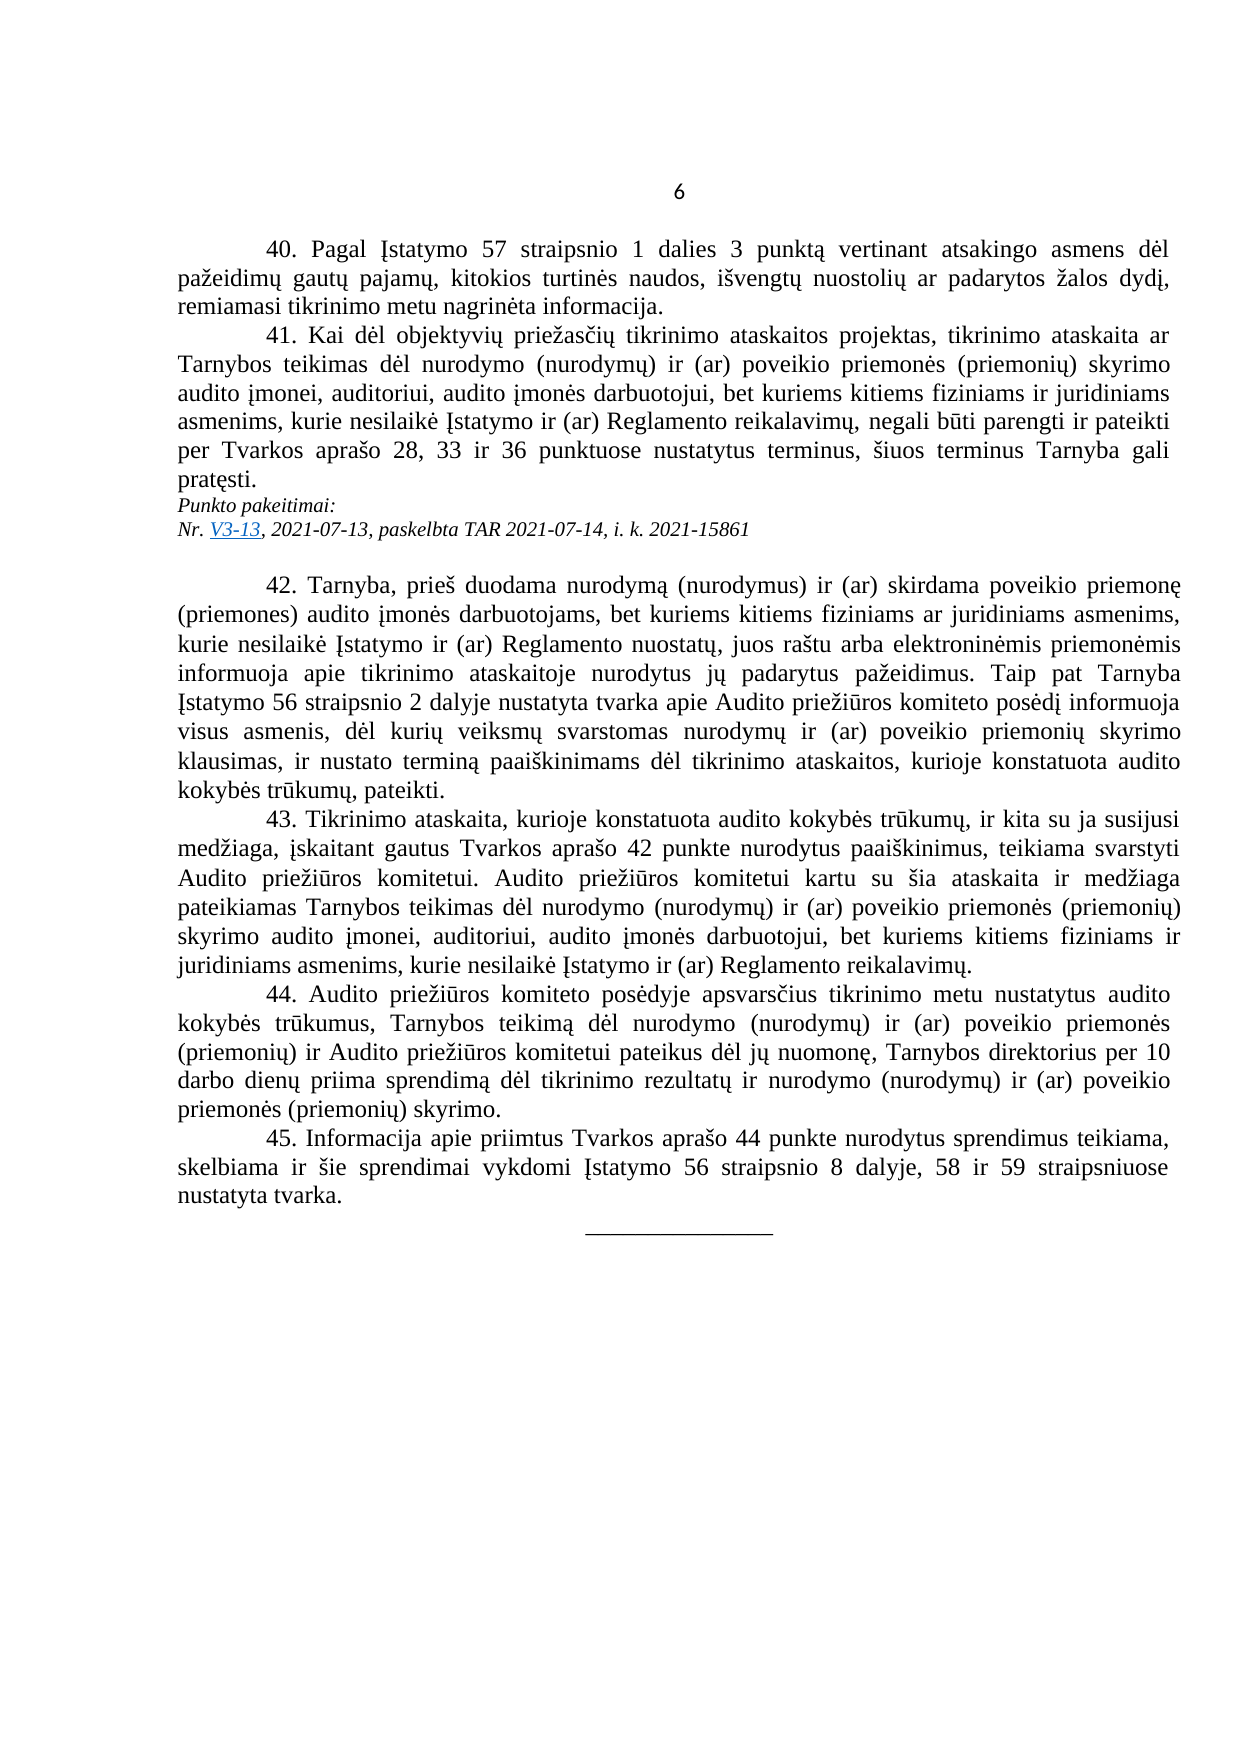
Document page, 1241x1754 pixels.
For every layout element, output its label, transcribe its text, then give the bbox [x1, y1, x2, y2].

text 43. Tikrinimo ataskaita, kurioje konstatuota audito kokybės trūkumų, ir kita su ja susijusi medžiaga, įskaitant gautus Tvarkos aprašo 42 punkte nurodytus paaiškinimus, teikiama svarstyti Audito priežiūros komitetui. Audito priežiūros komitetui kartu su šia ataskaita ir medžiaga pateikiamas Tarnybos teikimas dėl nurodymo (nurodymų) ir (ar) poveikio priemonės (priemonių) skyrimo audito įmonei, auditoriui, audito įmonės darbuotojui, bet kuriems kitiems fiziniams ir juridiniams asmenims, kurie nesilaikė Įstatymo ir (ar) Reglamento reikalavimų. [177, 804, 1181, 979]
text 45. Informacija apie priimtus Tvarkos aprašo 44 punkte nurodytus sprendimus teikiama, skelbiama ir šie sprendimai vykdomi Įstatymo 56 straipsnio 8 dalyje, 58 ir 59 straipsniuose nustatyta tvarka. [177, 1123, 1171, 1209]
text Nr. V3-13, 2021-07-13, paskelbta TAR 2021-07-14, i. k. 2021-15861 [177, 517, 1181, 541]
text 40. Pagal Įstatymo 57 straipsnio 1 dalies 3 punktą vertinant atsakingo asmens dėl pažeidimų gautų pajamų, kitokios turtinės naudos, išvengtų nuostolių ar padarytos žalos dydį, remiamasi tikrinimo metu nagrinėta informacija. [177, 234, 1171, 320]
text 41. Kai dėl objektyvių priežasčių tikrinimo ataskaitos projektas, tikrinimo ataskaita ar Tarnybos teikimas dėl nurodymo (nurodymų) ir (ar) poveikio priemonės (priemonių) skyrimo audito įmonei, auditoriui, audito įmonės darbuotojui, bet kuriems kitiems fiziniams ir juridiniams asmenims, kurie nesilaikė Įstatymo ir (ar) Reglamento reikalavimų, negali būti parengti ir pateikti per Tvarkos aprašo 28, 33 ir 36 punktuose nustatytus terminus, šiuos terminus Tarnyba gali pratęsti. [177, 320, 1171, 493]
text 44. Audito priežiūros komiteto posėdyje apsvarsčius tikrinimo metu nustatytus audito kokybės trūkumus, Tarnybos teikimą dėl nurodymo (nurodymų) ir (ar) poveikio priemonės (priemonių) ir Audito priežiūros komitetui pateikus dėl jų nuomonę, Tarnybos direktorius per 10 darbo dienų priima sprendimą dėl tikrinimo rezultatų ir nurodymo (nurodymų) ir (ar) poveikio priemonės (priemonių) skyrimo. [177, 979, 1171, 1123]
text _______________ [177, 1209, 1181, 1238]
text Punkto pakeitimai: [177, 493, 1181, 517]
text 42. Tarnyba, prieš duodama nurodymą (nurodymus) ir (ar) skirdama poveikio priemonę (priemones) audito įmonės darbuotojams, bet kuriems kitiems fiziniams ar juridiniams asmenims, kurie nesilaikė Įstatymo ir (ar) Reglamento nuostatų, juos raštu arba elektroninėmis priemonėmis informuoja apie tikrinimo ataskaitoje nurodytus jų padarytus pažeidimus. Taip pat Tarnyba Įstatymo 56 straipsnio 2 dalyje nustatyta tvarka apie Audito priežiūros komiteto posėdį informuoja visus asmenis, dėl kurių veiksmų svarstomas nurodymų ir (ar) poveikio priemonių skyrimo klausimas, ir nustato terminą paaiškinimams dėl tikrinimo ataskaitos, kurioje konstatuota audito kokybės trūkumų, pateikti. [177, 569, 1181, 804]
